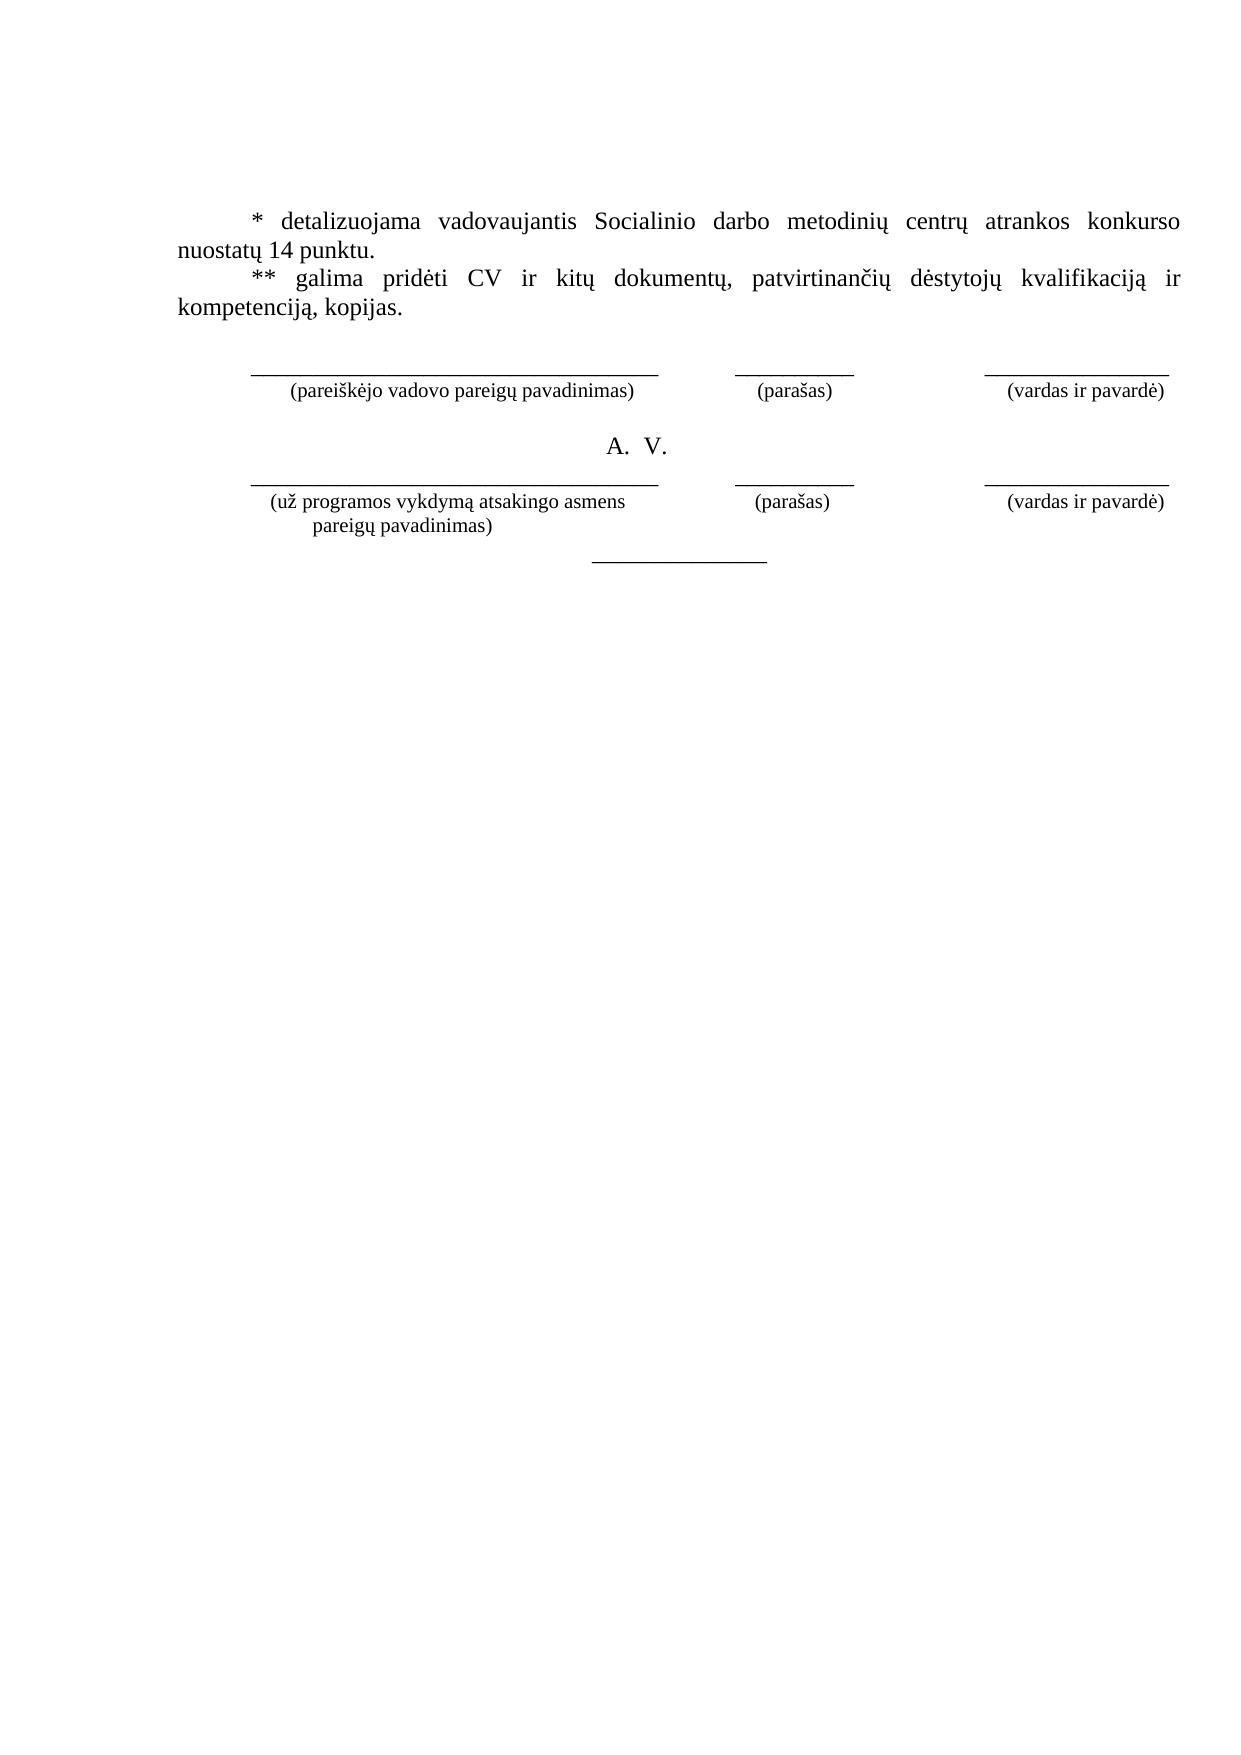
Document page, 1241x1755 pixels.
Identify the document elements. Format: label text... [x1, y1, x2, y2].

text ______________ [177, 537, 1181, 566]
text (pareiškėjo vadovo pareigų pavadinimas) (parašas) (vardas ir pavardė) [177, 378, 1181, 402]
text ** galima pridėti CV ir kitų dokumentų, patvirtinančių dėstytojų kvalifikaciją ir kompetenciją, kopijas. [177, 263, 1181, 321]
text pareigų pavadinimas) [312, 513, 1181, 537]
text A. V. [606, 431, 1181, 460]
text (už programos vykdymą atsakingo asmens (parašas) (vardas ir pavardė) [177, 489, 1181, 513]
text * detalizuojama vadovaujantis Socialinio darbo metodinių centrų atrankos konkurso nuostatų 14 punktu. [177, 206, 1181, 263]
